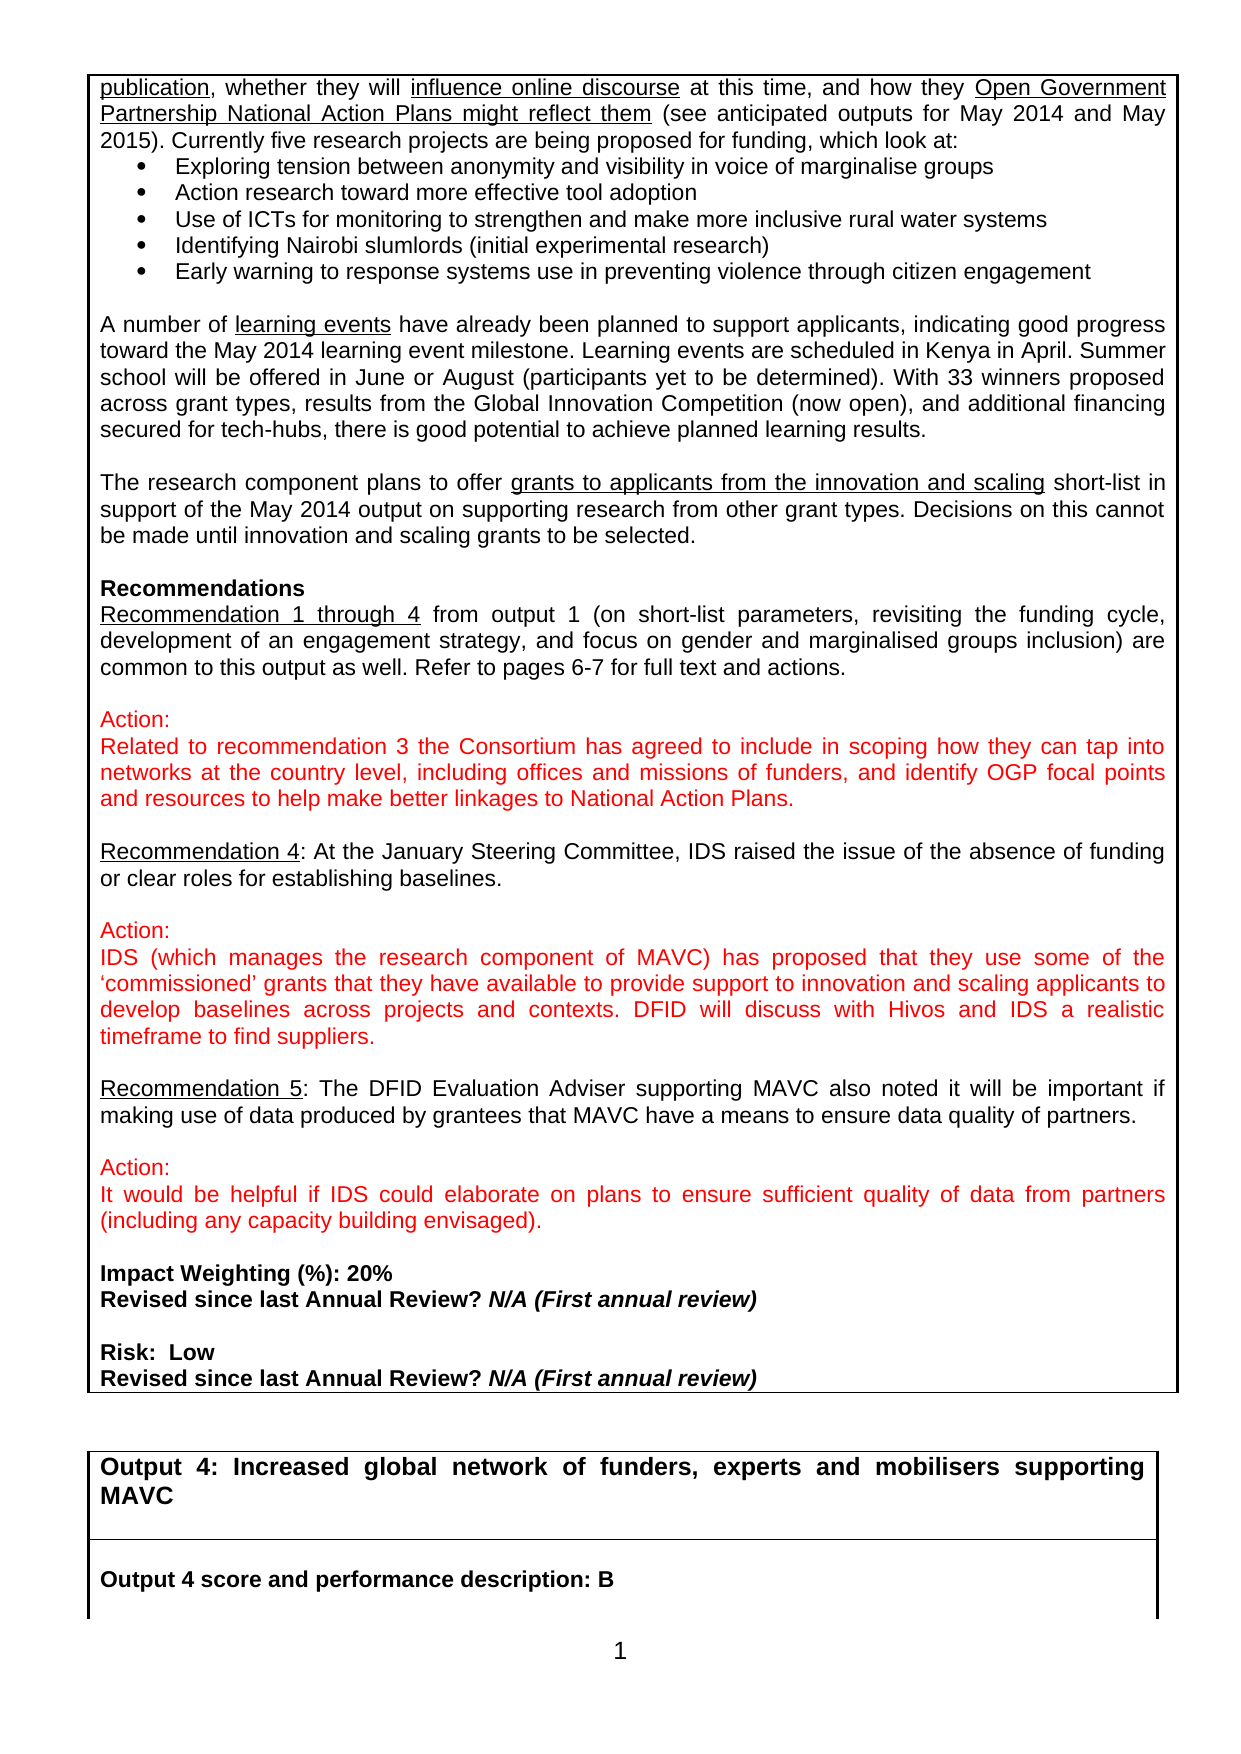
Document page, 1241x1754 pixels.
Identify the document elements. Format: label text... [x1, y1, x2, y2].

table_cell Output 4 score and performance description: B [90, 1540, 1156, 1619]
table_header Output 4: Increased global network of funders, experts and mobilisers supporting MAVC [90, 1452, 1156, 1538]
table_cell publication, whether they will influence online discourse at this time, and how they Open Government Partnership National Action Plans might reflect them (see anticipated outputs for May 2014 and May 2015). Currently five research projects are being proposed for funding, which look at: Exploring tension between anonymity and visibility in voice of marginalise groups Action research toward more effective tool adoption Use of ICTs for monitoring to strengthen and make more inclusive rural water systems Identifying Nairobi slumlords (initial experimental research) Early warning to response systems use in preventing violence through citizen engagement A number of learning events have already been planned to support applicants, indicating good progress toward the May 2014 learning event milestone. Learning events are scheduled in Kenya in April. Summer school will be offered in June or August (participants yet to be determined). With 33 winners proposed across grant types, results from the Global Innovation Competition (now open), and additional financing secured for tech-hubs, there is good potential to achieve planned learning results. The research component plans to offer grants to applicants from the innovation and scaling short-list in support of the May 2014 output on supporting research from other grant types. Decisions on this cannot be made until innovation and scaling grants to be selected. Recommendations Recommendation 1 through 4 from output 1 (on short-list parameters, revisiting the funding cycle, development of an engagement strategy, and focus on gender and marginalised groups inclusion) are common to this output as well. Refer to pages 6-7 for full text and actions. Action: Related to recommendation 3 the Consortium has agreed to include in scoping how they can tap into networks at the country level, including offices and missions of funders, and identify OGP focal points and resources to help make better linkages to National Action Plans. Recommendation 4: At the January Steering Committee, IDS raised the issue of the absence of funding or clear roles for establishing baselines. Action: IDS (which manages the research component of MAVC) has proposed that they use some of the ‘commissioned’ grants that they have available to provide support to innovation and scaling applicants to develop baselines across projects and contexts. DFID will discuss with Hivos and IDS a realistic timeframe to find suppliers. Recommendation 5: The DFID Evaluation Adviser supporting MAVC also noted it will be important if making use of data produced by grantees that MAVC have a means to ensure data quality of partners. Action: It would be helpful if IDS could elaborate on plans to ensure sufficient quality of data from partners (including any capacity building envisaged). Impact Weighting (%): 20% Revised since last Annual Review? N/A (First annual review) Risk: Low Revised since last Annual Review? N/A (First annual review) [90, 76, 1176, 1392]
